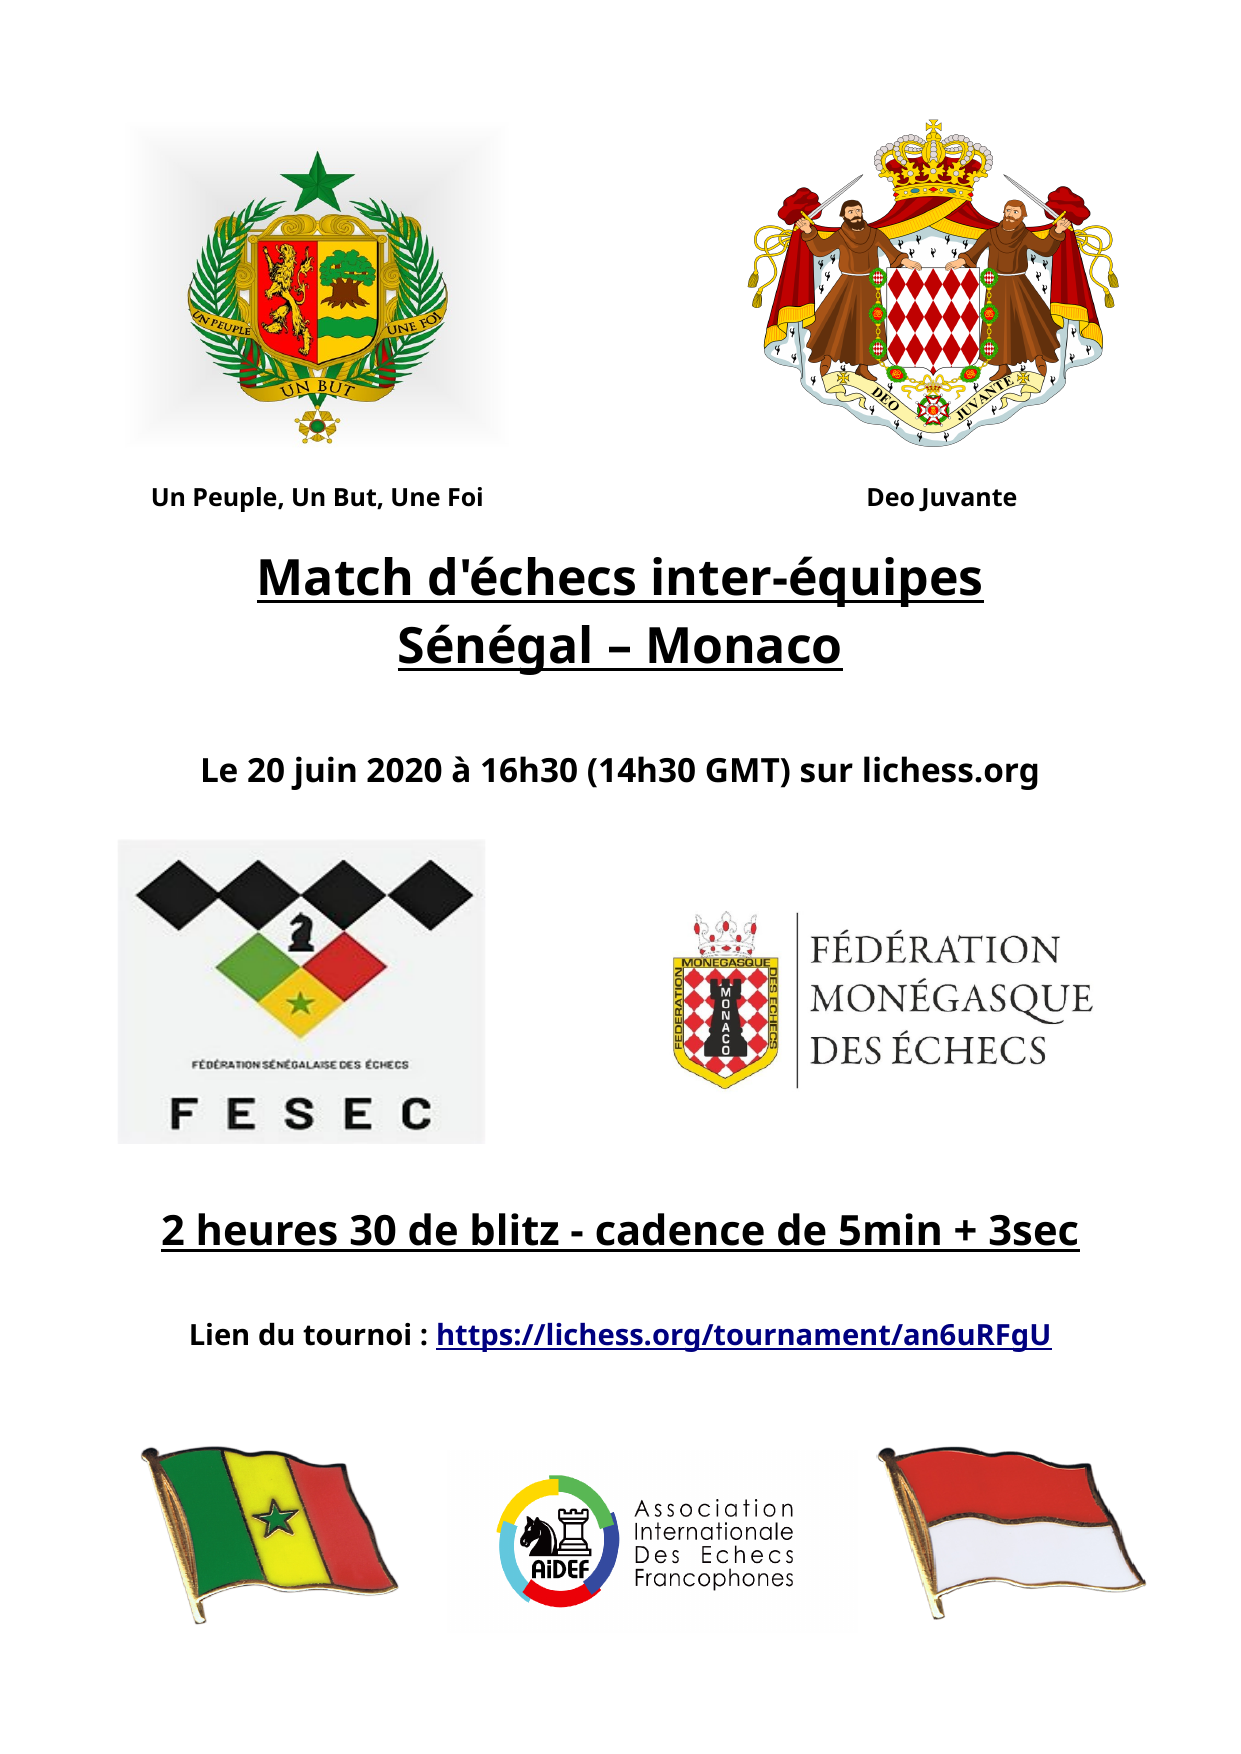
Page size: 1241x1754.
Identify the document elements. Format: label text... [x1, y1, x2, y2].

text 2 heures 30 de blitz - cadence de 5min + 3sec [118, 1201, 1122, 1257]
text Un Peuple, Un But, Une Foi Deo Juvante [118, 479, 1122, 514]
text Match d'échecs inter-équipes [118, 542, 1122, 611]
text Lien du tournoi : https://lichess.org/tournament/an6uRFgU [118, 1314, 1122, 1354]
text Le 20 juin 2020 à 16h30 (14h30 GMT) sur lichess.org [118, 747, 1122, 792]
text Sénégal – Monaco [118, 611, 1122, 679]
